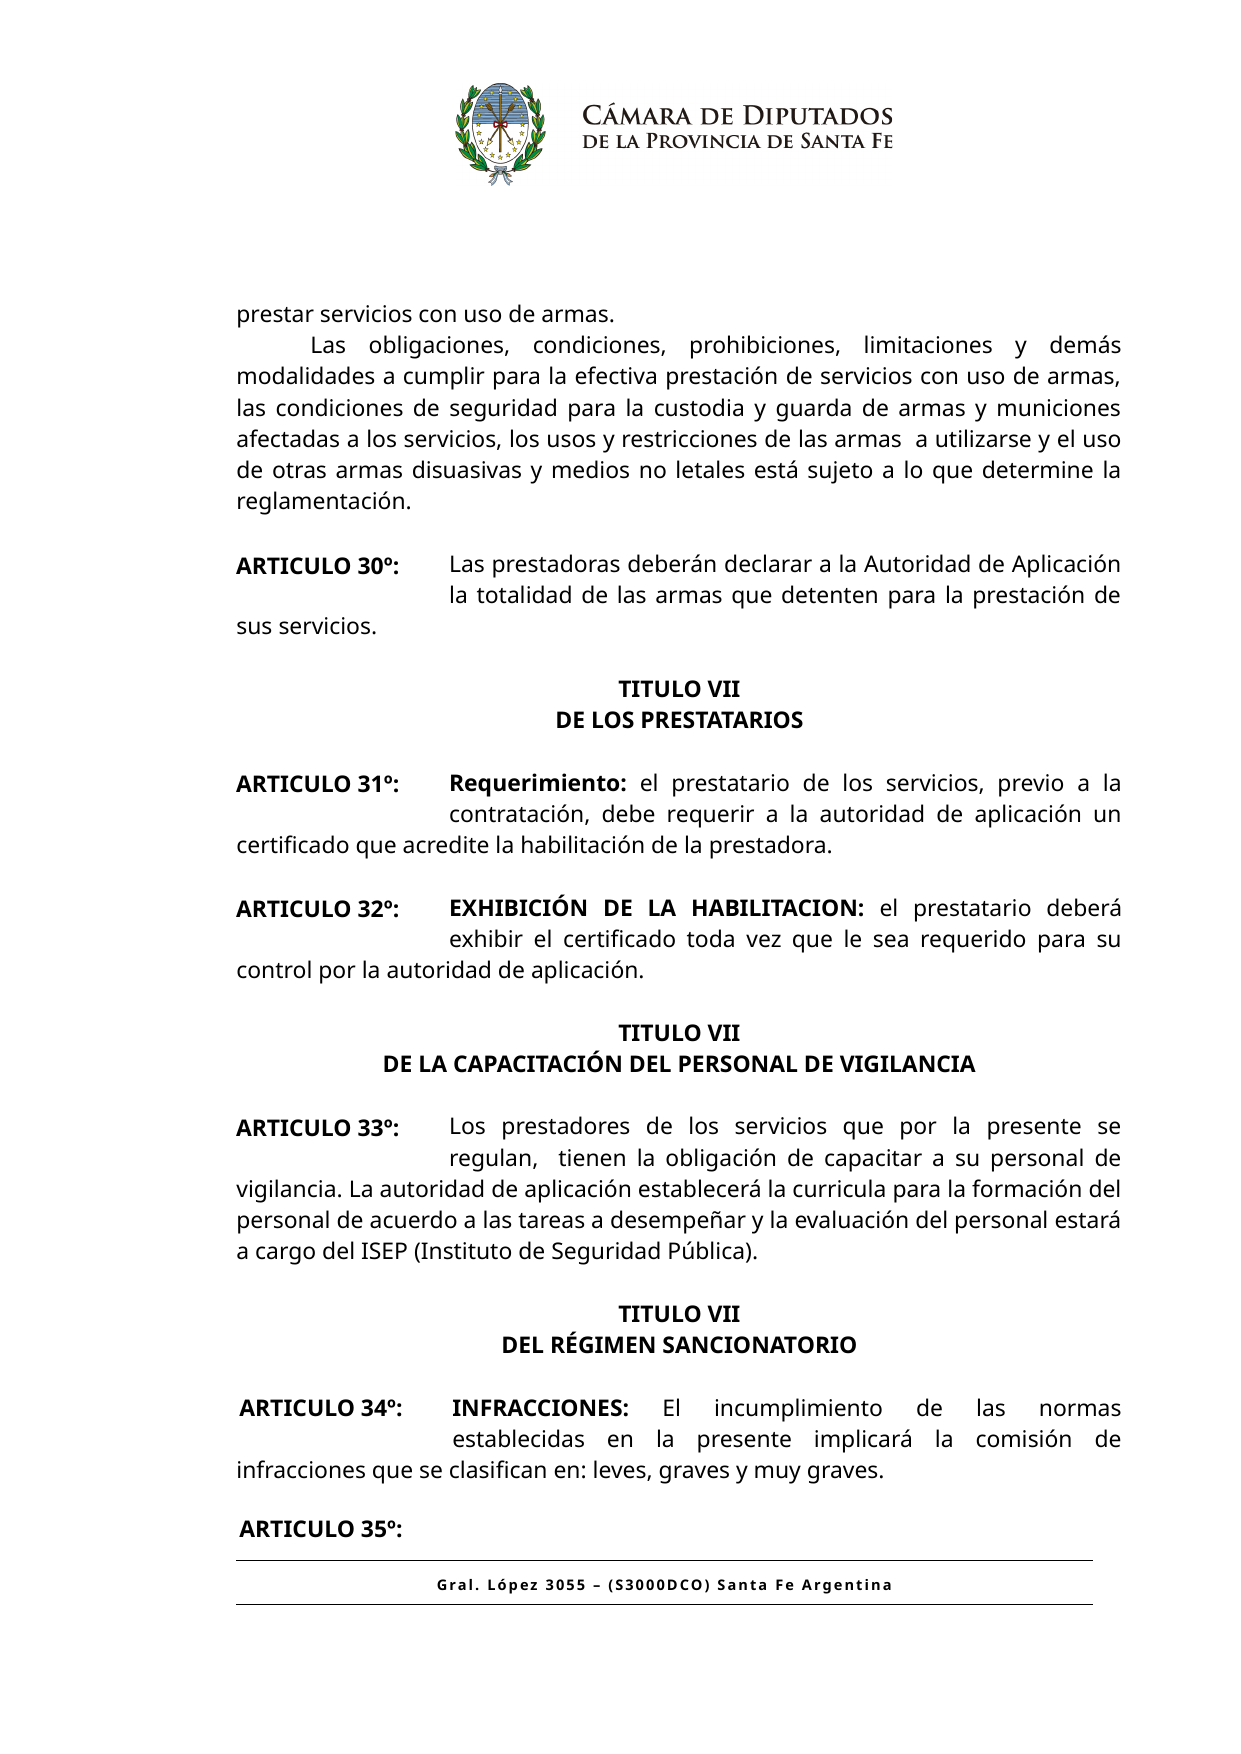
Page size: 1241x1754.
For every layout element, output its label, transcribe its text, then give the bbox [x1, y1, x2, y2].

text Requerimiento: el prestatario de los servicios, previo a la contratación, debe requerir a la autoridad de aplicación un certificado que acredite la habilitación de la prestadora. [236, 767, 1122, 860]
text DEL RÉGIMEN SANCIONATORIO [236, 1329, 1122, 1360]
text DE LOS PRESTATARIOS [236, 704, 1122, 735]
text ARTICULO 35º: [239, 1513, 437, 1540]
text ARTICULO 32º: [236, 893, 434, 921]
text Las obligaciones, condiciones, prohibiciones, limitaciones y demás modalidades a cumplir para la efectiva prestación de servicios con uso de armas, las condiciones de seguridad para la custodia y guarda de armas y municiones afectadas a los servicios, los usos y restricciones de las armas a utilizarse y el uso de otras armas disuasivas y medios no letales está sujeto a lo que determine la reglamentación. [236, 329, 1122, 517]
picture [455, 83, 893, 186]
text TITULO VII [236, 1298, 1122, 1329]
text Las prestadoras deberán declarar a la Autoridad de Aplicación la totalidad de las armas que detenten para la prestación de sus servicios. [236, 548, 1122, 642]
text TITULO VII [236, 673, 1122, 704]
text DE LA CAPACITACIÓN DEL PERSONAL DE VIGILANCIA [236, 1048, 1122, 1079]
text TITULO VII [236, 1017, 1122, 1048]
text EXHIBICIÓN DE LA HABILITACION: el prestatario deberá exhibir el certificado toda vez que le sea requerido para su control por la autoridad de aplicación. [236, 892, 1122, 985]
text ARTICULO 31º: [236, 768, 434, 796]
text Los prestadores de los servicios que por la presente se regulan, tienen la obligación de capacitar a su personal de vigilancia. La autoridad de aplicación establecerá la curricula para la formación del personal de acuerdo a las tareas a desempeñar y la evaluación del personal estará a cargo del ISEP (Instituto de Seguridad Pública). [236, 1110, 1122, 1267]
text INFRACCIONES: El incumplimiento de las normas establecidas en la presente implicará la comisión de infracciones que se clasiﬁcan en: leves, graves y muy graves. [236, 1392, 1122, 1485]
text ARTICULO 34º: [239, 1392, 437, 1419]
text ARTICULO 30º: [236, 550, 434, 577]
text ARTICULO 33º: [236, 1112, 434, 1139]
text prestar servicios con uso de armas. [236, 298, 1122, 329]
